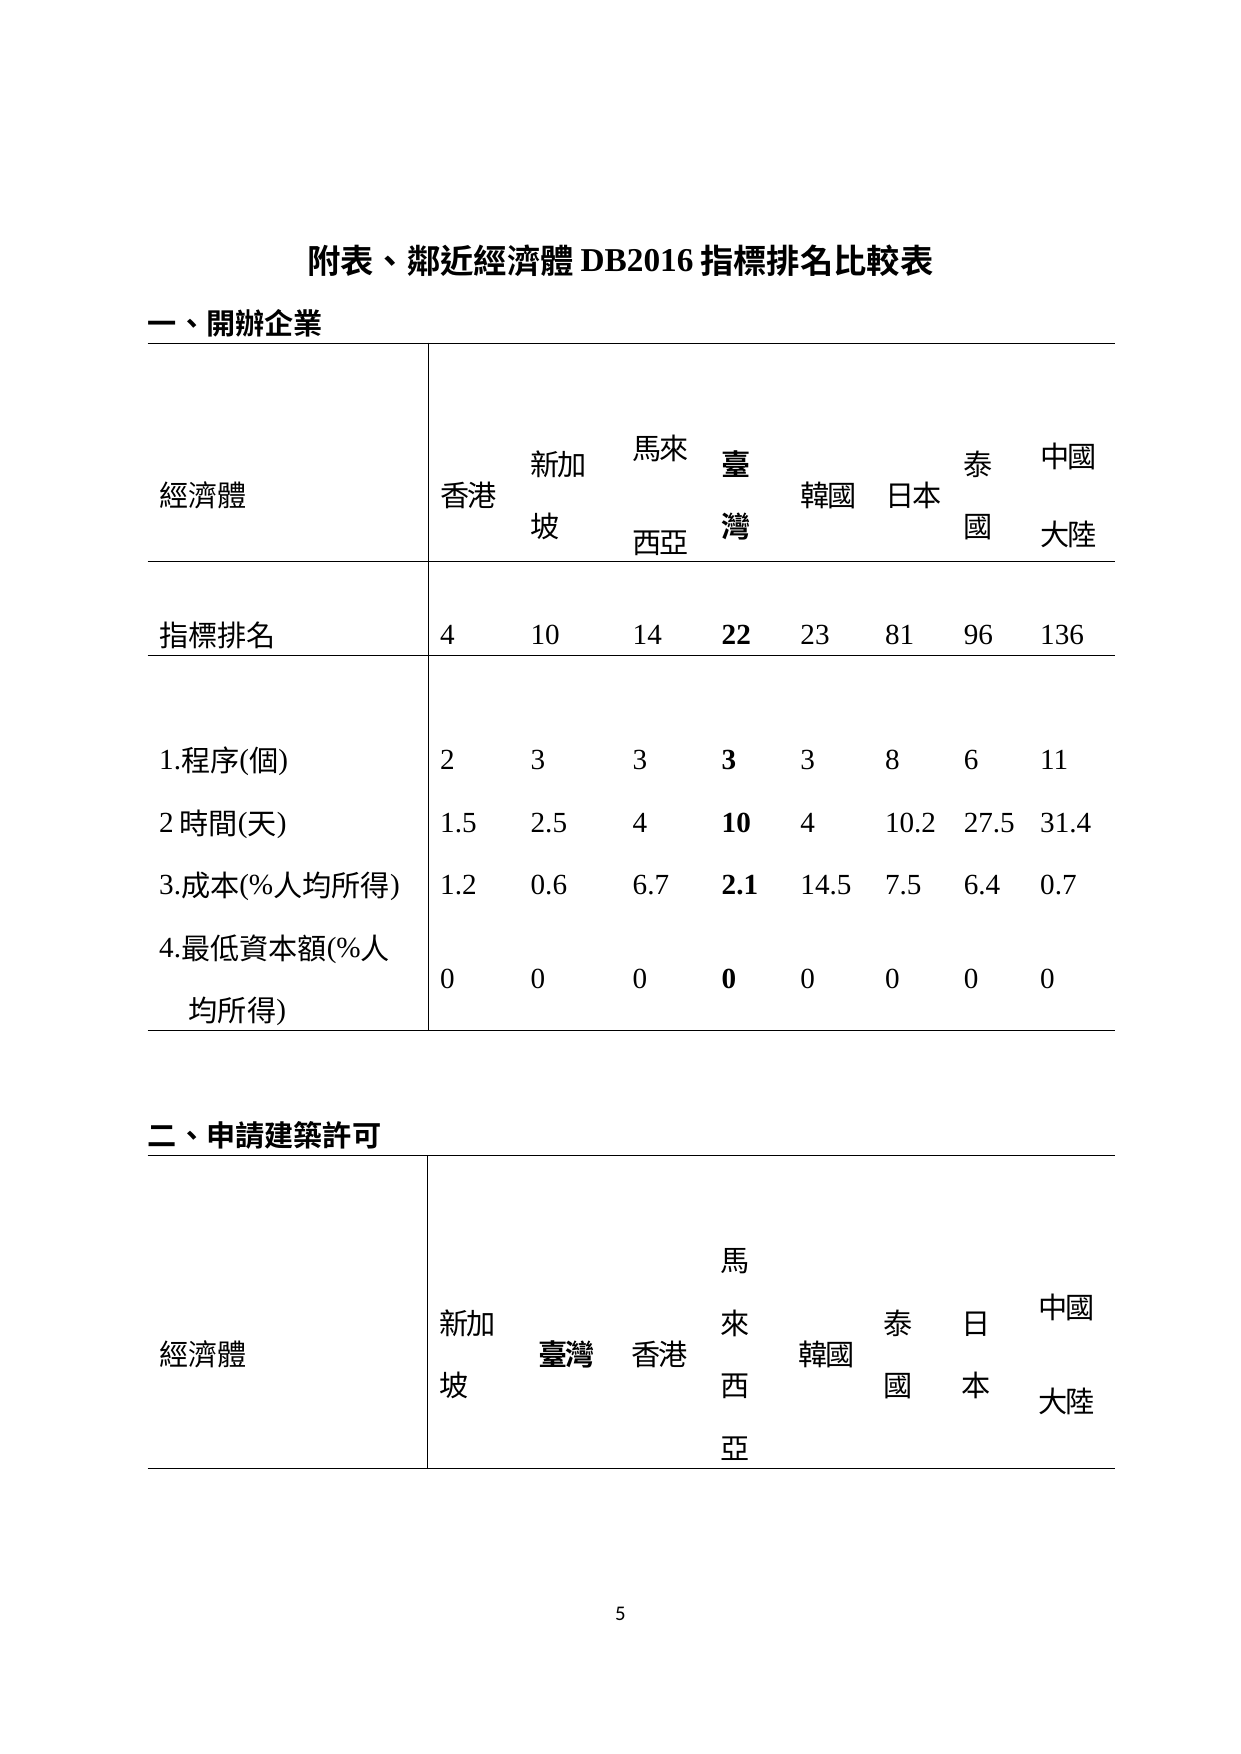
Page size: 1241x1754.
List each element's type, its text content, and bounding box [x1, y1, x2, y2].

table_header 臺灣 [527, 1156, 620, 1467]
table_cell 0 [429, 905, 519, 1030]
table_cell 6 [952, 656, 1029, 780]
table_cell 4 [789, 780, 873, 842]
table_header 經濟體 [148, 344, 428, 561]
table_cell 2時間(天) [148, 780, 428, 842]
table_cell 10.2 [874, 780, 952, 842]
table_header 中國 大陸 [1029, 344, 1115, 561]
table_cell 2 [429, 656, 519, 780]
table_cell 10 [710, 780, 789, 842]
table_cell 136 [1029, 562, 1115, 655]
text 二、申請建築許可 [148, 1092, 1092, 1155]
table_cell 96 [952, 562, 1029, 655]
table_cell 0 [789, 905, 873, 1030]
table_cell 0 [519, 905, 621, 1030]
table_cell 0.6 [519, 843, 621, 905]
table_cell 3.成本(%人均所得) [148, 843, 428, 905]
table_header 中國 大陸 [1027, 1156, 1115, 1467]
table_cell 31.4 [1029, 780, 1115, 842]
table_cell 0 [1029, 905, 1115, 1030]
table_header 經濟體 [148, 1156, 427, 1467]
table_cell 81 [874, 562, 952, 655]
table_cell 0 [952, 905, 1029, 1030]
table_cell 23 [789, 562, 873, 655]
table_cell 10 [519, 562, 621, 655]
table_header 泰國 [952, 344, 1029, 561]
table_cell 0 [621, 905, 710, 1030]
table_cell 0 [710, 905, 789, 1030]
table_header 韓國 [789, 344, 873, 561]
table_cell 1.程序(個) [148, 656, 428, 780]
text 一、開辦企業 [148, 280, 1092, 342]
table_header 日本 [874, 344, 952, 561]
table_cell 14 [621, 562, 710, 655]
table_cell 2.5 [519, 780, 621, 842]
table_cell 1.5 [429, 780, 519, 842]
table_cell 4 [621, 780, 710, 842]
table_cell 1.2 [429, 843, 519, 905]
table_cell 22 [710, 562, 789, 655]
table_cell 6.4 [952, 843, 1029, 905]
table_cell 4 [429, 562, 519, 655]
table_cell 4.最低資本額(%人均所得) [148, 905, 428, 1030]
table_header 馬來 西亞 [621, 344, 710, 561]
table_header 臺灣 [710, 344, 789, 561]
table_cell 8 [874, 656, 952, 780]
table_cell 2.1 [710, 843, 789, 905]
text 附表、鄰近經濟體DB2016指標排名比較表 [148, 217, 1092, 280]
table_cell 27.5 [952, 780, 1029, 842]
table_cell 6.7 [621, 843, 710, 905]
table_cell 3 [519, 656, 621, 780]
table_cell 0 [874, 905, 952, 1030]
table_header 泰國 [872, 1156, 950, 1467]
table_header 新加坡 [519, 344, 621, 561]
table_header 日本 [950, 1156, 1027, 1467]
table_cell 11 [1029, 656, 1115, 780]
table_header 馬來 西亞 [709, 1156, 787, 1467]
table_cell 3 [621, 656, 710, 780]
table_cell 3 [789, 656, 873, 780]
table_header 新加坡 [428, 1156, 527, 1467]
table_cell 14.5 [789, 843, 873, 905]
table_cell 0.7 [1029, 843, 1115, 905]
table_header 香港 [620, 1156, 709, 1467]
table_header 韓國 [787, 1156, 872, 1467]
table_cell 3 [710, 656, 789, 780]
table_cell 7.5 [874, 843, 952, 905]
table_header 香港 [429, 344, 519, 561]
table_cell 指標排名 [148, 562, 428, 655]
